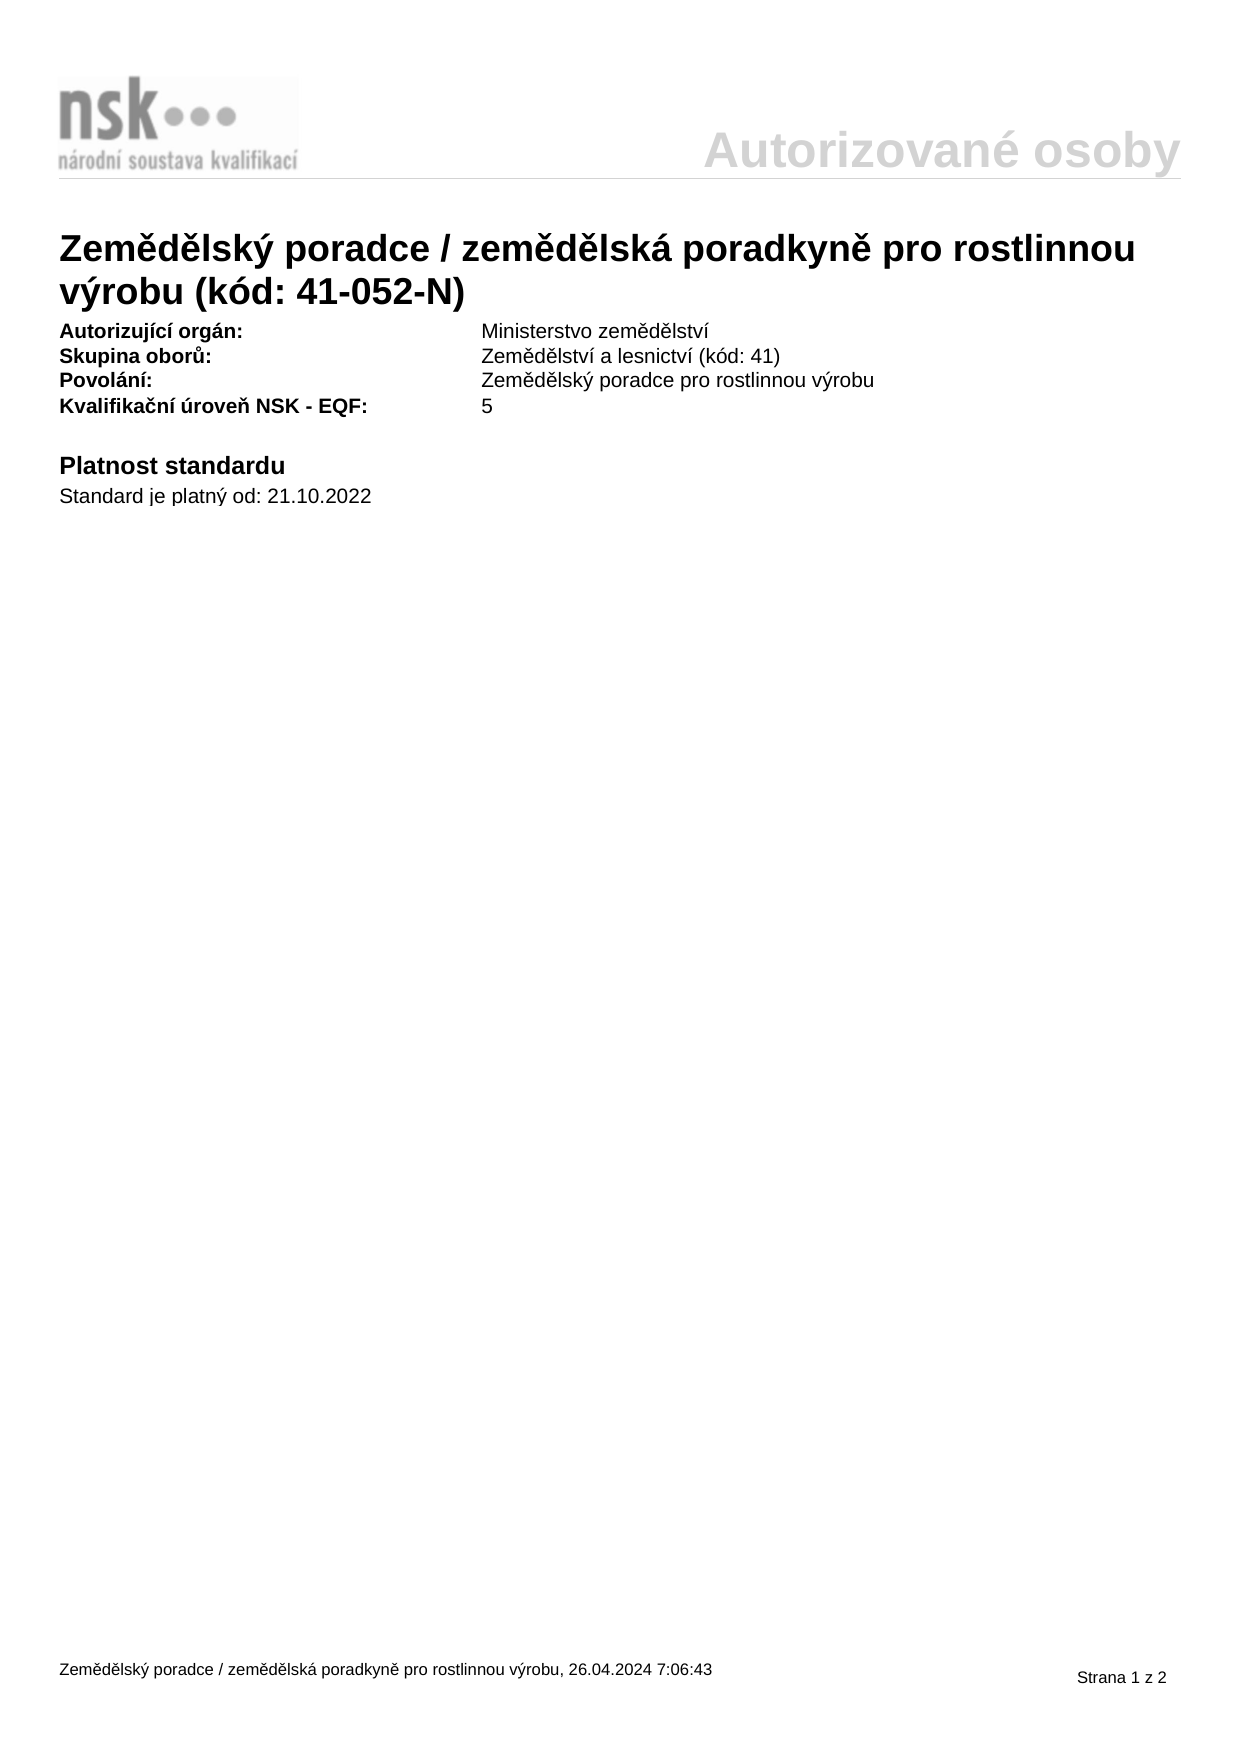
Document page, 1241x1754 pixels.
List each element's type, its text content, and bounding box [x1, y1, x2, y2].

table_cell [119, 806, 481, 1106]
table_cell 5 [481, 394, 1181, 417]
table_cell [886, 196, 1167, 224]
table_cell [481, 196, 617, 224]
table_cell [886, 1106, 1167, 1383]
table_cell [119, 1384, 481, 1659]
table_cell [1167, 1660, 1181, 1696]
picture [57, 59, 619, 172]
table_cell [1167, 1106, 1181, 1383]
table_cell Strana 1 z 2 [860, 1660, 1167, 1696]
table_cell [626, 1106, 860, 1383]
table_cell [481, 1106, 617, 1383]
table_cell [59, 418, 119, 447]
table_cell [59, 172, 119, 178]
table_cell [119, 418, 481, 447]
table_header Autorizované osoby [626, 59, 1181, 178]
table_cell Zemědělský poradce pro rostlinnou výrobu [481, 368, 1181, 393]
table_cell [119, 1106, 481, 1383]
table_cell [860, 196, 886, 224]
table_cell [860, 1384, 886, 1659]
table_cell [626, 313, 860, 319]
table_header [619, 59, 626, 172]
table_cell [886, 806, 1167, 1106]
table_cell [59, 1106, 119, 1383]
table_cell [626, 806, 860, 1106]
table_cell Zemědělský poradce / zemědělská poradkyně pro rostlinnou výrobu (kód: 41-052-N) [59, 224, 1181, 313]
table_cell [618, 806, 626, 1106]
table_cell [59, 506, 119, 806]
table_cell [626, 196, 860, 224]
table_cell [860, 1106, 886, 1383]
table_cell [1167, 506, 1181, 806]
table_cell [59, 179, 1181, 196]
table_cell [481, 172, 617, 178]
table_cell [59, 1384, 119, 1659]
table_cell [886, 313, 1167, 319]
table_cell [618, 1106, 626, 1383]
table_cell Platnost standardu [59, 448, 1181, 483]
table_cell [618, 313, 626, 319]
table_cell Standard je platný od: 21.10.2022 [59, 484, 1181, 506]
table_cell [860, 506, 886, 806]
table_cell [626, 418, 860, 447]
table_cell [119, 313, 481, 319]
table_cell [481, 806, 617, 1106]
table_cell Zemědělský poradce / zemědělská poradkyně pro rostlinnou výrobu, 26.04.2024 7:06:43 [59, 1660, 860, 1696]
table_cell [119, 506, 481, 806]
table_cell [1167, 806, 1181, 1106]
table_cell [618, 506, 626, 806]
table_cell [481, 1384, 617, 1659]
table_cell Ministerstvo zemědělství [481, 319, 1181, 344]
table_cell [618, 196, 626, 224]
table_cell Zemědělství a lesnictví (kód: 41) [481, 344, 1181, 368]
table_cell [618, 172, 626, 178]
table_cell [1167, 418, 1181, 447]
table_cell Povolání: [59, 368, 481, 392]
table_cell [626, 506, 860, 806]
table_cell [860, 418, 886, 447]
table_cell [886, 506, 1167, 806]
table_cell [119, 172, 481, 178]
table_cell [618, 418, 626, 447]
table_cell Autorizující orgán: [59, 319, 481, 343]
table_cell Kvalifikační úroveň NSK - EQF: [59, 394, 481, 417]
table_cell [481, 418, 617, 447]
table_cell [59, 196, 119, 224]
table_cell [59, 806, 119, 1106]
table_cell [481, 313, 617, 319]
table_cell [860, 806, 886, 1106]
table_cell Skupina oborů: [59, 344, 481, 368]
table_cell [1167, 313, 1181, 319]
table_cell [59, 313, 119, 319]
table_cell [626, 1384, 860, 1659]
table_cell [119, 196, 481, 224]
table_cell [618, 1384, 626, 1659]
table_cell [886, 418, 1167, 447]
table_cell [886, 1384, 1167, 1659]
table_cell [860, 313, 886, 319]
table_cell [481, 506, 617, 806]
table_cell [1167, 196, 1181, 224]
table_cell [1167, 1384, 1181, 1659]
